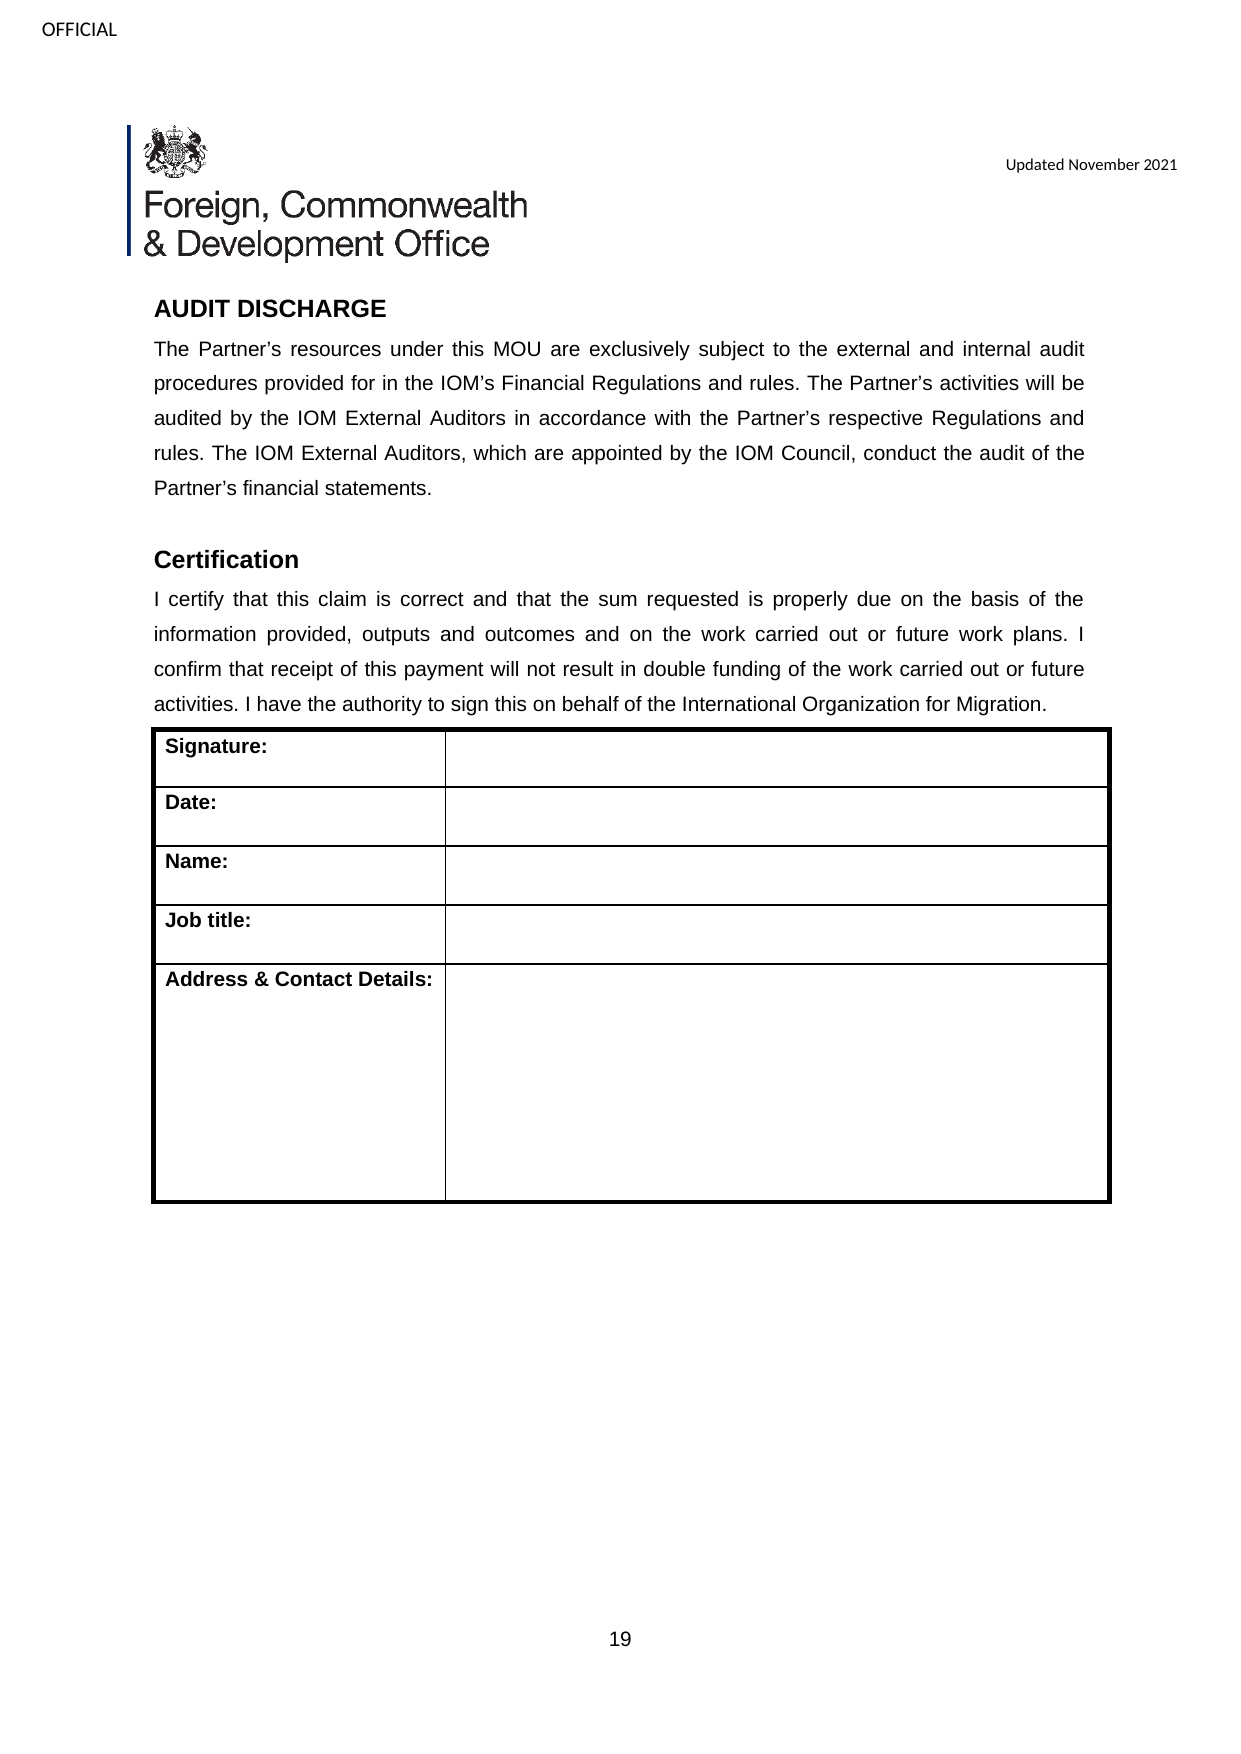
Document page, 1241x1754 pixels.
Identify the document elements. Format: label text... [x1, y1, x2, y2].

text Certification [153, 546, 1087, 574]
table_cell [446, 788, 1107, 845]
text AUDIT DISCHARGE [153, 295, 1087, 323]
picture [127, 125, 529, 263]
table_cell [446, 847, 1107, 904]
table_cell Job title: [156, 906, 445, 963]
table_cell [446, 906, 1107, 963]
table_cell Address & Contact Details: [156, 965, 445, 1199]
table_cell Name: [156, 847, 445, 904]
text The Partner’s resources under this MOU are exclusively subject to the external and internal audit procedures provided for in the IOM’s Financial Regulations and rules. The Partner’s activities will be audited by the IOM External Auditors in accordance with the Partner’s respective Regulations and rules. The IOM External Auditors, which are appointed by the IOM Council, conduct the audit of the Partner’s financial statements. [153, 337, 1087, 499]
table_cell [446, 965, 1107, 1199]
table_header Signature: [156, 732, 445, 786]
table_cell Date: [156, 788, 445, 845]
table_header [446, 732, 1107, 786]
text I certify that this claim is correct and that the sum requested is properly due on the basis of the information provided, outputs and outcomes and on the work carried out or future work plans. I confirm that receipt of this payment will not result in double funding of the work carried out or future activities. I have the authority to sign this on behalf of the International Organization for Migration. [153, 588, 1087, 715]
